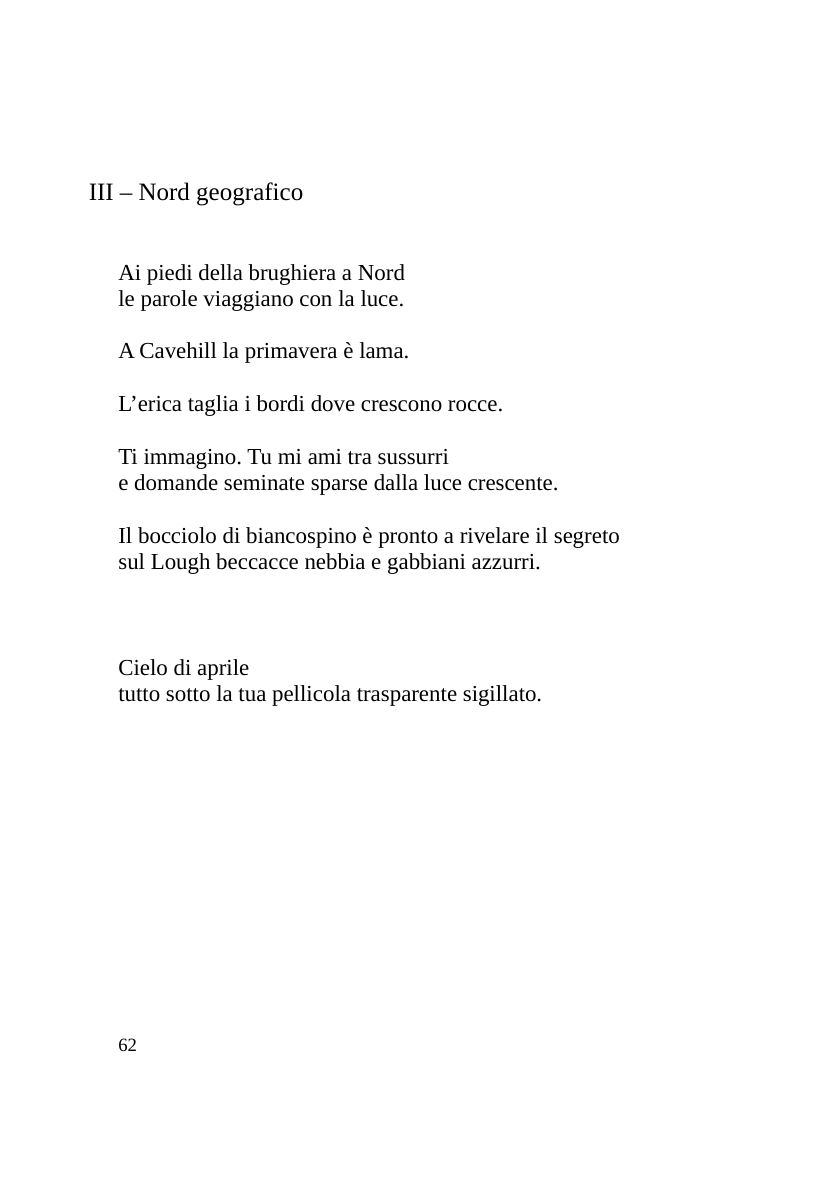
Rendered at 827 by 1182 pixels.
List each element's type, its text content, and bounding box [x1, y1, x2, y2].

text le parole viaggiano con la luce. [88, 285, 738, 311]
text A Cavehill la primavera è lama. [88, 338, 738, 364]
text e domande seminate sparse dalla luce crescente. [88, 469, 738, 496]
text Ai piedi della brughiera a Nord [88, 258, 738, 285]
text sul Lough beccacce nebbia e gabbiani azzurri. [88, 548, 738, 575]
text III – Nord geografico [88, 177, 738, 206]
text Cielo di aprile [88, 654, 738, 680]
text Il bocciolo di biancospino è pronto a rivelare il segreto [88, 522, 738, 548]
text tutto sotto la tua pellicola trasparente sigillato. [88, 680, 738, 707]
text Ti immagino. Tu mi ami tra sussurri [88, 443, 738, 469]
text L’erica taglia i bordi dove crescono rocce. [88, 390, 738, 417]
